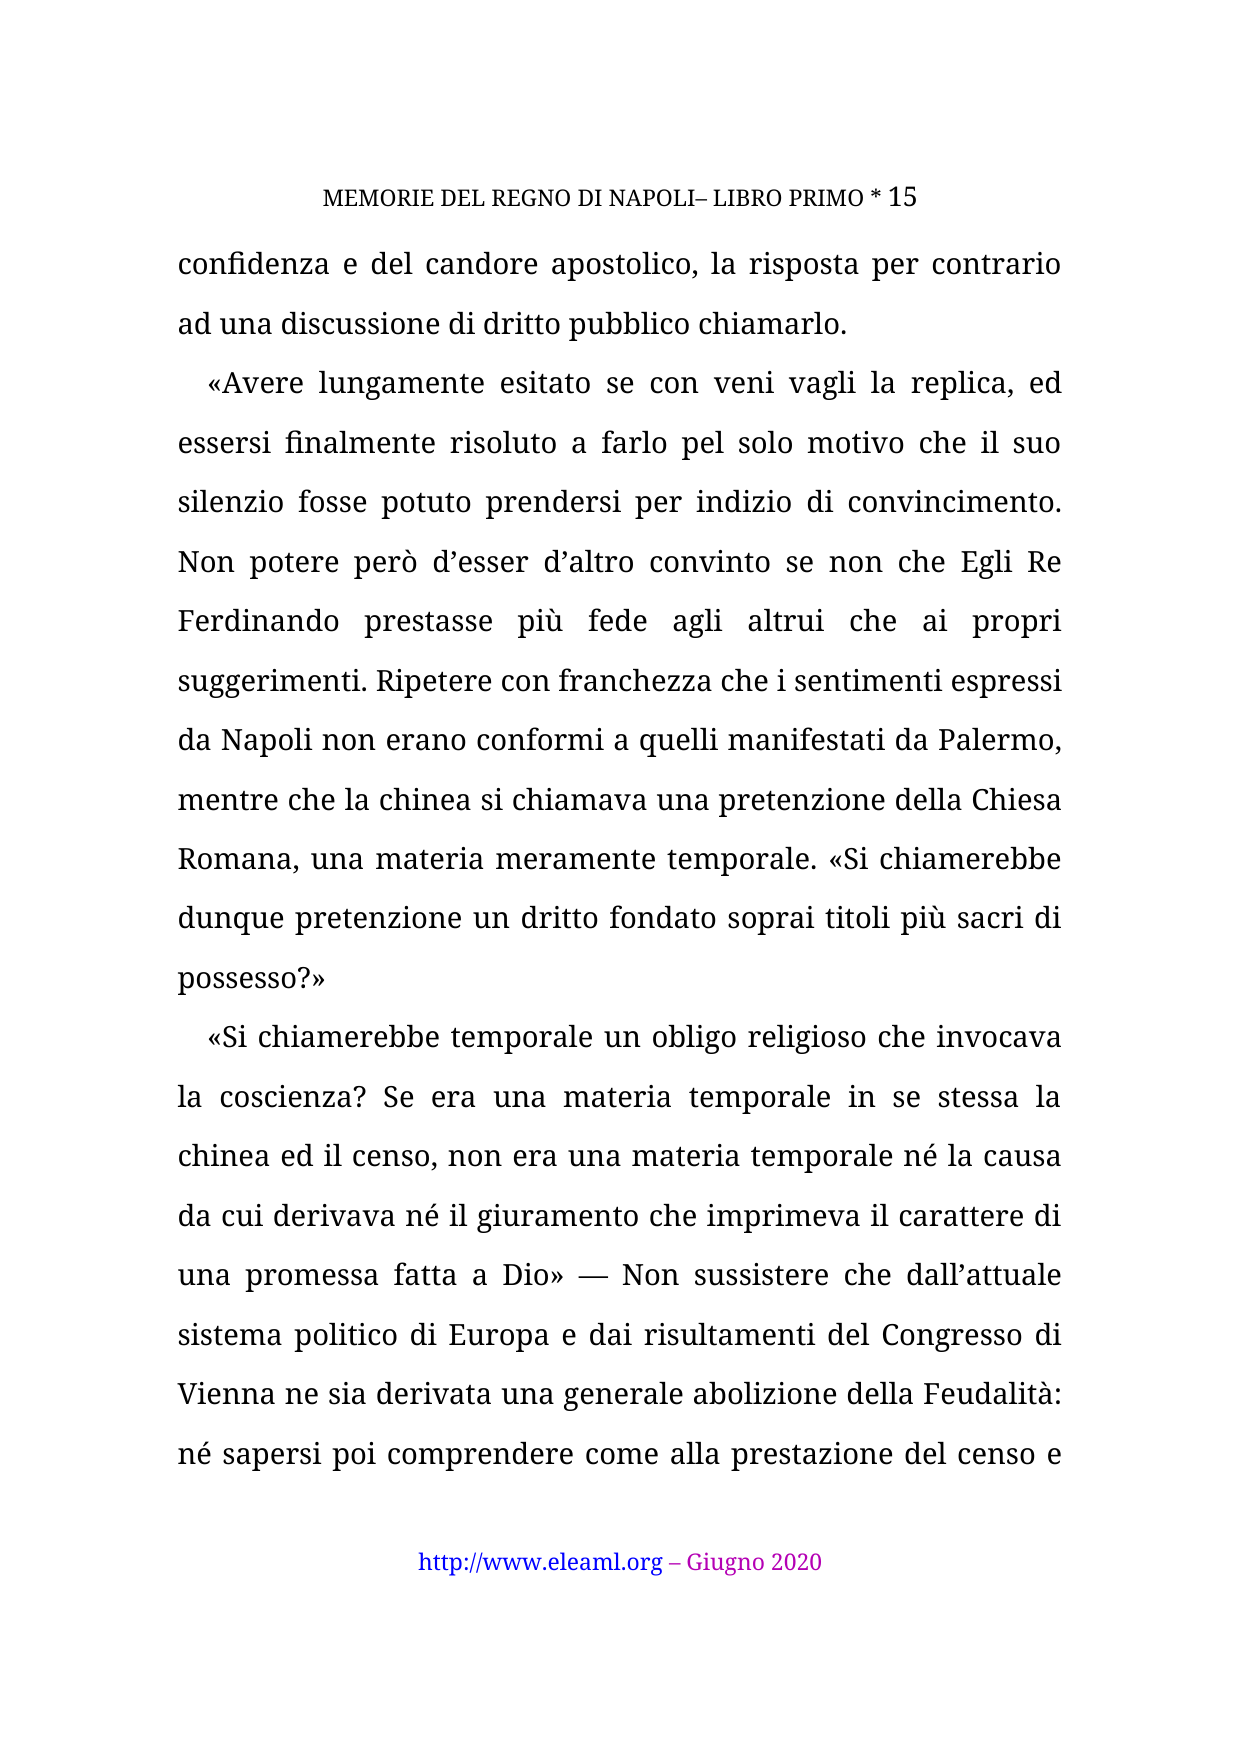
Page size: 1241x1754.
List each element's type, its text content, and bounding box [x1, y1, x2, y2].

text «Si chiamerebbe temporale un obligo religioso che invocava la coscienza? Se era una materia temporale in se stessa la chinea ed il censo, non era una materia temporale né la causa da cui derivava né il giuramento che imprimeva il carattere di una promessa fatta a Dio» — Non sussistere che dall’attuale sistema politico di Europa e dai risultamenti del Congresso di Vienna ne sia derivata una generale abolizione della Feudalità: né sapersi poi comprendere come alla prestazione del censo e [177, 1017, 1063, 1473]
text confidenza e del candore apostolico, la risposta per contrario ad una discussione di dritto pubblico chiamarlo. [177, 243, 1063, 343]
text «Avere lungamente esitato se con veni vagli la replica, ed essersi finalmente risoluto a farlo pel solo motivo che il suo silenzio fosse potuto prendersi per indizio di convincimento. Non potere però d’esser d’altro convinto se non che Egli Re Ferdinando prestasse più fede agli altrui che ai propri suggerimenti. Ripetere con franchezza che i sentimenti espressi da Napoli non erano conformi a quelli manifestati da Palermo, mentre che la chinea si chiamava una pretenzione della Chiesa Romana, una materia meramente temporale. «Si chiamerebbe dunque pretenzione un dritto fondato soprai titoli più sacri di possesso?» [177, 362, 1063, 997]
